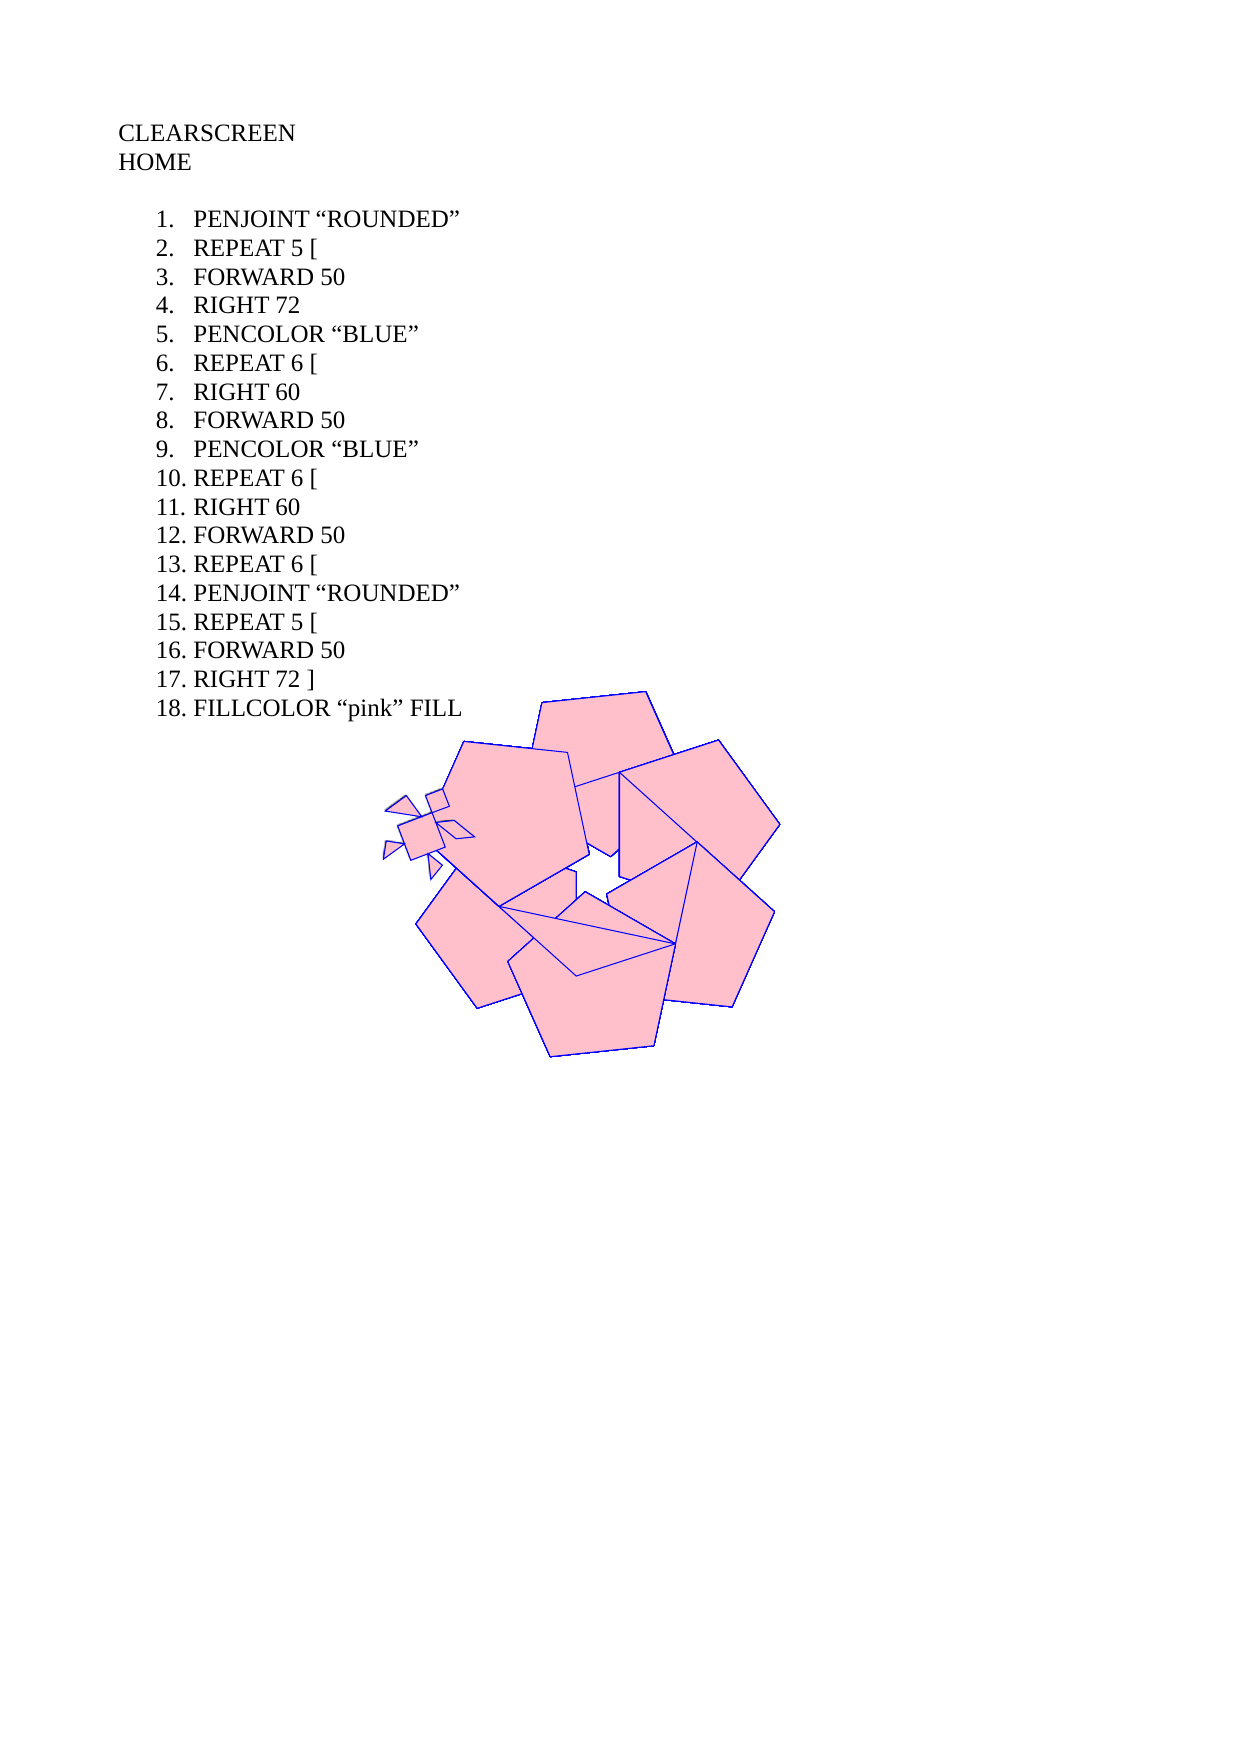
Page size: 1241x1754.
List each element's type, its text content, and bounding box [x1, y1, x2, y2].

list REPEAT 5 [ [156, 607, 1122, 636]
list FORWARD 50 [156, 262, 1122, 291]
list FORWARD 50 [156, 636, 1122, 664]
list FORWARD 50 [156, 521, 1122, 549]
list PENCOLOR “BLUE” [156, 434, 1122, 463]
list PENCOLOR “BLUE” [156, 319, 1122, 348]
list FORWARD 50 [156, 406, 1122, 434]
list [648, 693, 1122, 722]
list RIGHT 72 ] [156, 664, 1122, 693]
list RIGHT 60 [156, 377, 1122, 406]
list RIGHT 72 [156, 291, 1122, 319]
list RIGHT 60 [156, 492, 1122, 521]
list REPEAT 6 [ [156, 348, 1122, 377]
list PENJOINT “ROUNDED” [156, 204, 1122, 233]
list REPEAT 5 [ [156, 233, 1122, 262]
text HOME [118, 147, 1122, 176]
list PENJOINT “ROUNDED” [156, 578, 1122, 607]
list REPEAT 6 [ [156, 549, 1122, 578]
list FILLCOLOR “pink” FILL [156, 693, 618, 722]
list REPEAT 6 [ [156, 463, 1122, 492]
text CLEARSCREEN [118, 118, 1122, 147]
